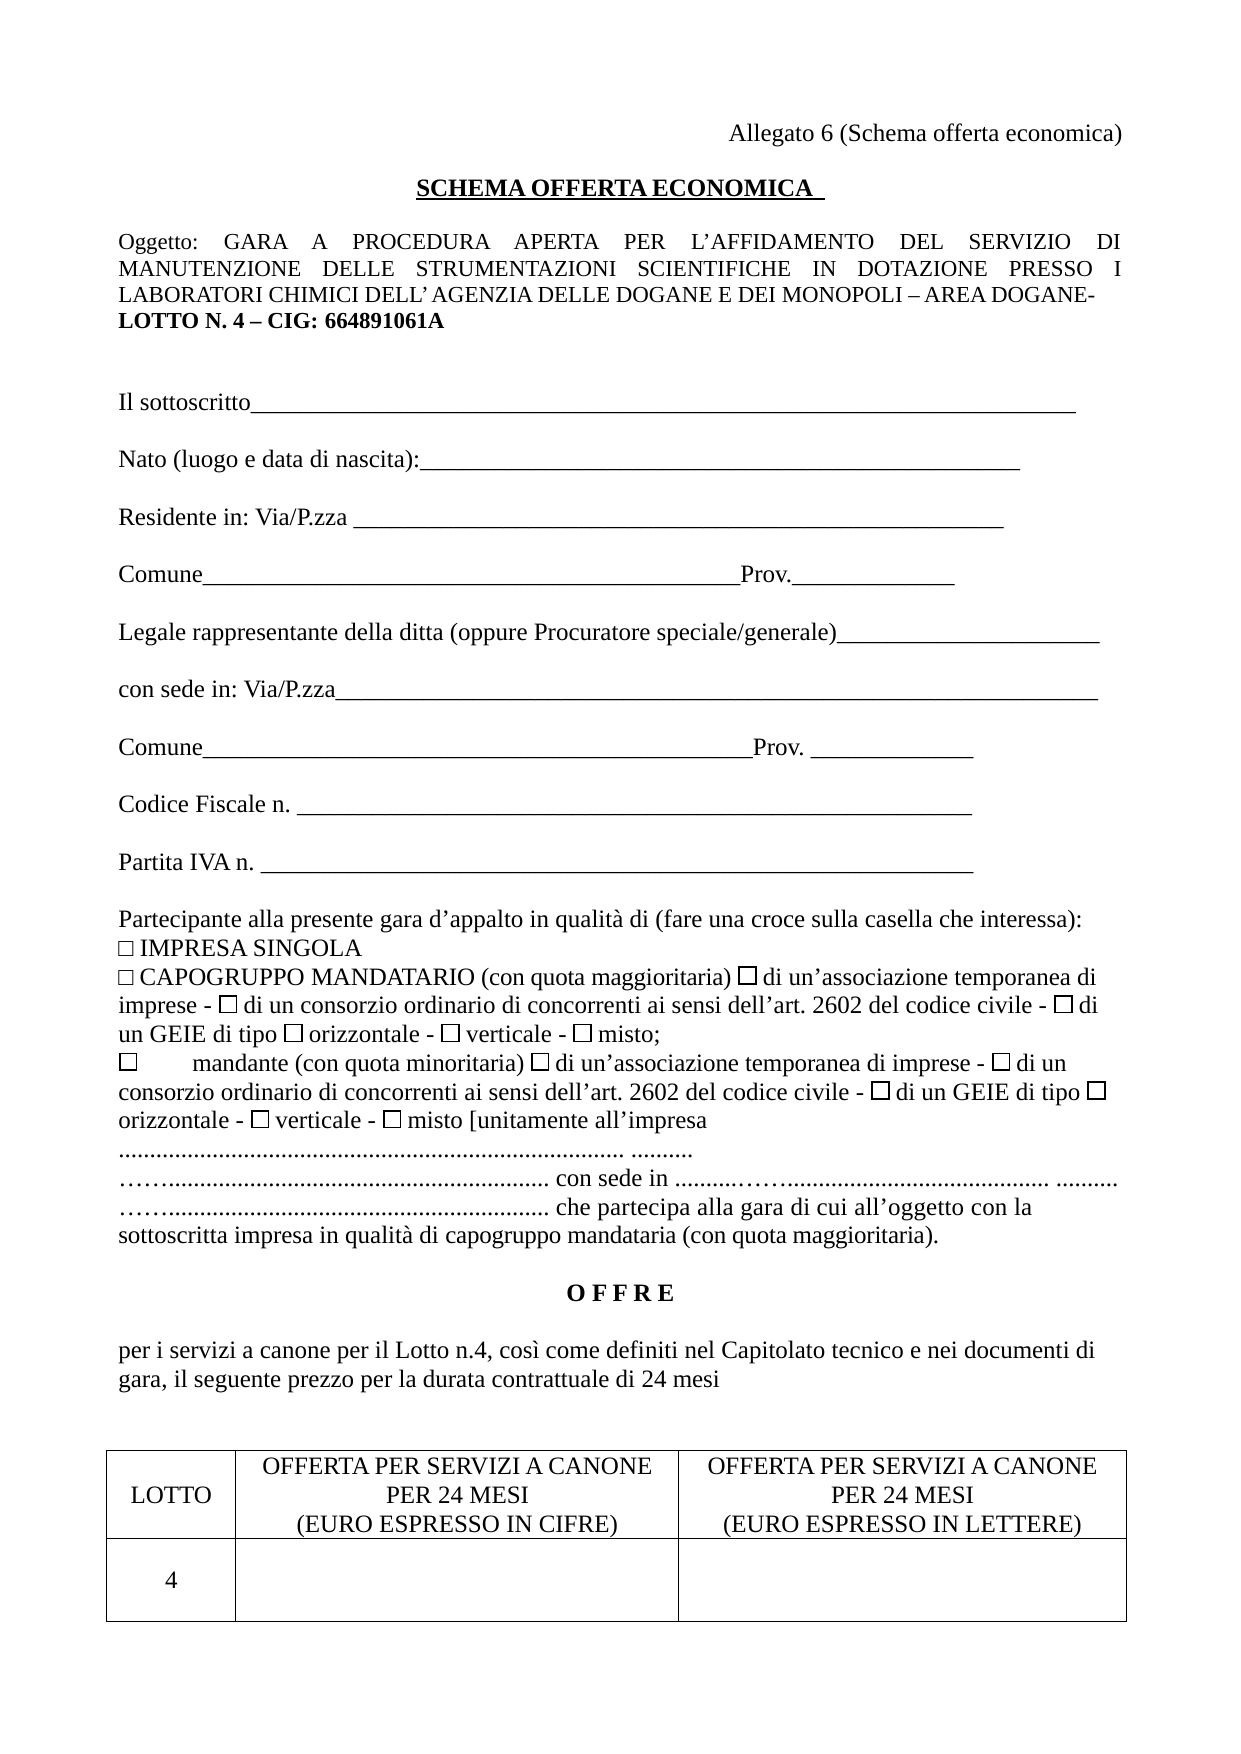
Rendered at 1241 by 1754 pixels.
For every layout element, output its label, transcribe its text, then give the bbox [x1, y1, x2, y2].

text Comune___________________________________________Prov._____________ [118, 559, 1122, 588]
text Il sottoscritto__________________________________________________________________ [118, 387, 1122, 415]
text Oggetto: GARA A PROCEDURA APERTA PER L’AFFIDAMENTO DEL SERVIZIO DI MANUTENZIONE DELLE STRUMENTAZIONI SCIENTIFICHE IN DOTAZIONE PRESSO I LABORATORI CHIMICI DELL’ AGENZIA DELLE DOGANE E DEI MONOPOLI – AREA DOGANE- [118, 228, 1122, 307]
table_header LOTTO [107, 1451, 235, 1538]
text Comune____________________________________________Prov. _____________ [118, 732, 1122, 760]
text Allegato 6 (Schema offerta economica) [118, 118, 1122, 147]
table_cell [236, 1539, 678, 1621]
text Residente in: Via/P.zza ____________________________________________________ [118, 502, 1122, 530]
text Nato (luogo e data di nascita):________________________________________________ [118, 444, 1122, 473]
table_header OFFERTA PER SERVIZI A CANONE PER 24 MESI (EURO ESPRESSO IN CIFRE) [236, 1451, 678, 1538]
text Codice Fiscale n. ______________________________________________________ [118, 789, 1122, 818]
text □ CAPOGRUPPO MANDATARIO (con quota maggioritaria) di un’associazione temporanea di imprese - di un consorzio ordinario di concorrenti ai sensi dell’art. 2602 del codice civile - di un GEIE di tipo orizzontale - verticale - misto; [118, 962, 1122, 1048]
table_cell 4 [107, 1539, 235, 1621]
text SCHEMA OFFERTA ECONOMICA [118, 173, 1122, 202]
table_header OFFERTA PER SERVIZI A CANONE PER 24 MESI (EURO ESPRESSO IN LETTERE) [679, 1451, 1126, 1538]
table_cell [679, 1539, 1126, 1621]
text □ IMPRESA SINGOLA [118, 933, 1122, 962]
text Legale rappresentante della ditta (oppure Procuratore speciale/generale)_____________________ [118, 617, 1122, 645]
text LOTTO N. 4 – CIG: 664891061A [118, 307, 1122, 334]
text per i servizi a canone per il Lotto n.4, così come definiti nel Capitolato tecnico e nei documenti di gara, il seguente prezzo per la durata contrattuale di 24 mesi [118, 1335, 1122, 1393]
text Partecipante alla presente gara d’appalto in qualità di (fare una croce sulla casella che interessa): [118, 904, 1122, 933]
text mandante (con quota minoritaria) di un’associazione temporanea di imprese - di un consorzio ordinario di concorrenti ai sensi dell’art. 2602 del codice civile - di un GEIE di tipo orizzontale - verticale - misto [unitamente all’impresa ................................................................................. ..........……............................................................. con sede in ..........…….......................................... ..........……............................................................. che partecipa alla gara di cui all’oggetto con la sottoscritta impresa in qualità di capogruppo mandataria (con quota maggioritaria). [118, 1048, 1122, 1249]
text con sede in: Via/P.zza_____________________________________________________________ [118, 674, 1122, 703]
text O F F R E [118, 1278, 1122, 1307]
text Partita IVA n. _________________________________________________________ [118, 847, 1122, 875]
